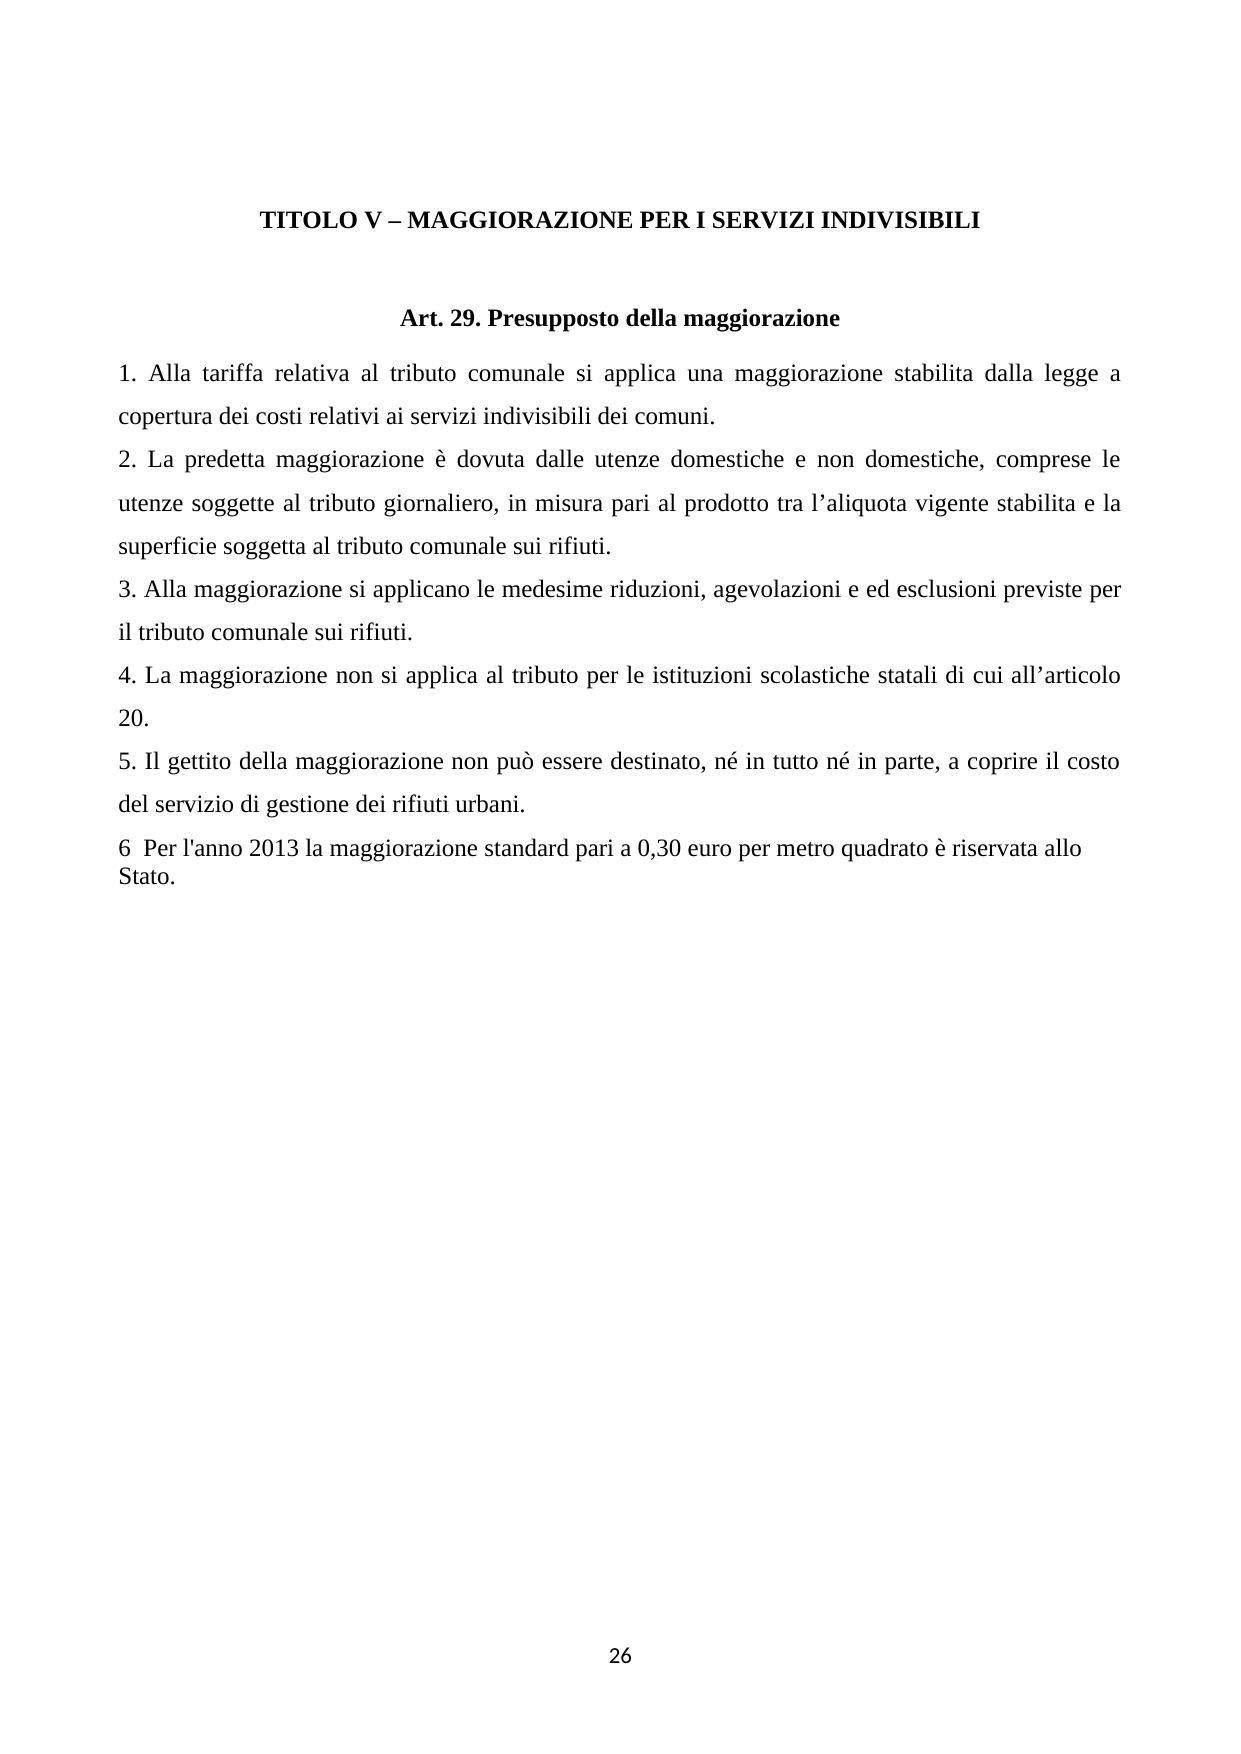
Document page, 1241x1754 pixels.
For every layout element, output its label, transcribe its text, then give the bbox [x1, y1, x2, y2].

text 3. Alla maggiorazione si applicano le medesime riduzioni, agevolazioni e ed esclusioni previste per il tributo comunale sui rifiuti. [118, 574, 1122, 646]
text 6 Per l'anno 2013 la maggiorazione standard pari a 0,30 euro per metro quadrato è riservata allo Stato. [118, 833, 1122, 890]
text 5. Il gettito della maggiorazione non può essere destinato, né in tutto né in parte, a coprire il costo del servizio di gestione dei rifiuti urbani. [118, 746, 1122, 818]
text 2. La predetta maggiorazione è dovuta dalle utenze domestiche e non domestiche, comprese le utenze soggette al tributo giornaliero, in misura pari al prodotto tra l’aliquota vigente stabilita e la superficie soggetta al tributo comunale sui rifiuti. [118, 444, 1122, 559]
text Art. 29. Presupposto della maggiorazione [118, 303, 1122, 331]
text 4. La maggiorazione non si applica al tributo per le istituzioni scolastiche statali di cui all’articolo 20. [118, 660, 1122, 732]
text TITOLO V – MAGGIORAZIONE PER I SERVIZI INDIVISIBILI [118, 206, 1122, 234]
text 1. Alla tariffa relativa al tributo comunale si applica una maggiorazione stabilita dalla legge a copertura dei costi relativi ai servizi indivisibili dei comuni. [118, 358, 1122, 430]
